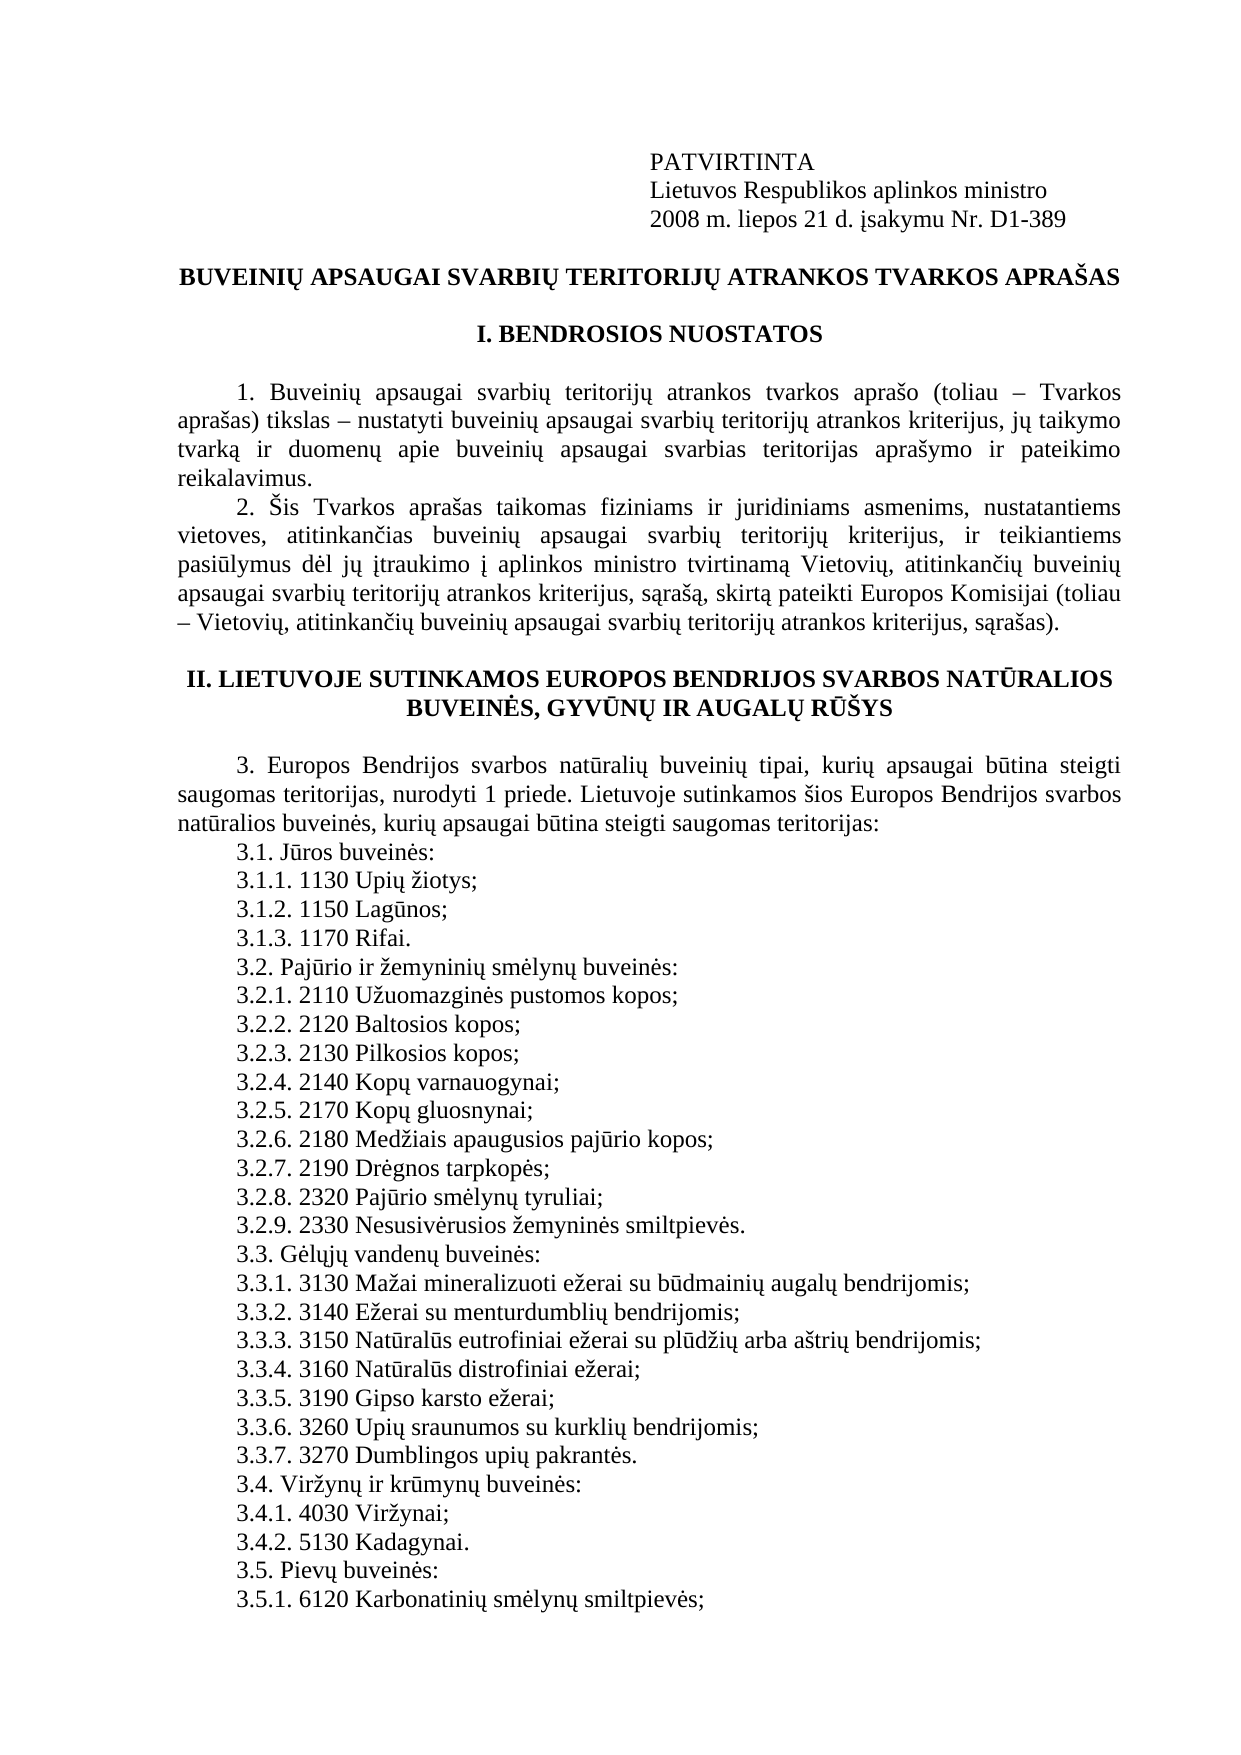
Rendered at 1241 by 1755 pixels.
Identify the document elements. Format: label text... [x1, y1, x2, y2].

text 3.4.2. 5130 Kadagynai. [177, 1527, 1122, 1556]
text 3.5. Pievų buveinės: [177, 1556, 1122, 1584]
text 3.4. Viržynų ir krūmynų buveinės: [177, 1469, 1122, 1498]
text 3.3.3. 3150 Natūralūs eutrofiniai ežerai su plūdžių arba aštrių bendrijomis; [177, 1326, 1122, 1354]
text 3.3. Gėlųjų vandenų buveinės: [177, 1239, 1122, 1268]
text 3.2.8. 2320 Pajūrio smėlynų tyruliai; [177, 1182, 1122, 1211]
text 3.2.6. 2180 Medžiais apaugusios pajūrio kopos; [177, 1124, 1122, 1153]
text 3.1.3. 1170 Rifai. [177, 923, 1122, 952]
text 2. Šis Tvarkos aprašas taikomas fiziniams ir juridiniams asmenims, nustatantiems vietoves, atitinkančias buveinių apsaugai svarbių teritorijų kriterijus, ir teikiantiems pasiūlymus dėl jų įtraukimo į aplinkos ministro tvirtinamą Vietovių, atitinkančių buveinių apsaugai svarbių teritorijų atrankos kriterijus, sąrašą, skirtą pateikti Europos Komisijai (toliau – Vietovių, atitinkančių buveinių apsaugai svarbių teritorijų atrankos kriterijus, sąrašas). [177, 492, 1122, 636]
text 3.2.9. 2330 Nesusivėrusios žemyninės smiltpievės. [177, 1211, 1122, 1239]
text 3.2.1. 2110 Užuomazginės pustomos kopos; [177, 981, 1122, 1009]
text 3.3.1. 3130 Mažai mineralizuoti ežerai su būdmainių augalų bendrijomis; [177, 1268, 1122, 1297]
text I. BENDROSIOS NUOSTATOS [177, 319, 1122, 348]
text 3.5.1. 6120 Karbonatinių smėlynų smiltpievės; [177, 1584, 1122, 1613]
text 3.1.2. 1150 Lagūnos; [177, 894, 1122, 923]
text II. LIETUVOJE SUTINKAMOS EUROPOS BENDRIJOS SVARBOS NATŪRALIOS BUVEINĖS, GYVŪNŲ IR AUGALŲ RŪŠYS [177, 664, 1122, 722]
text 3.4.1. 4030 Viržynai; [177, 1498, 1122, 1527]
text 3.1. Jūros buveinės: [177, 837, 1122, 866]
text 3.1.1. 1130 Upių žiotys; [177, 866, 1122, 894]
text 3.3.7. 3270 Dumblingos upių pakrantės. [177, 1441, 1122, 1469]
text BUVEINIŲ APSAUGAI SVARBIŲ TERITORIJŲ ATRANKOS TVARKOS APRAŠAS [177, 262, 1122, 291]
text Lietuvos Respublikos aplinkos ministro 2008 m. liepos 21 d. įsakymu Nr. D1-389 [649, 176, 1122, 233]
text 3.2.3. 2130 Pilkosios kopos; [177, 1038, 1122, 1067]
text 3.2. Pajūrio ir žemyninių smėlynų buveinės: [177, 952, 1122, 981]
text 3.3.6. 3260 Upių sraunumos su kurklių bendrijomis; [177, 1412, 1122, 1441]
text PATVIRTINTA [649, 147, 1122, 176]
text 3.2.4. 2140 Kopų varnauogynai; [177, 1067, 1122, 1096]
text 3.2.7. 2190 Drėgnos tarpkopės; [177, 1153, 1122, 1182]
text 3. Europos Bendrijos svarbos natūralių buveinių tipai, kurių apsaugai būtina steigti saugomas teritorijas, nurodyti 1 priede. Lietuvoje sutinkamos šios Europos Bendrijos svarbos natūralios buveinės, kurių apsaugai būtina steigti saugomas teritorijas: [177, 751, 1122, 837]
text 3.3.5. 3190 Gipso karsto ežerai; [177, 1383, 1122, 1412]
text 3.3.2. 3140 Ežerai su menturdumblių bendrijomis; [177, 1297, 1122, 1326]
text 1. Buveinių apsaugai svarbių teritorijų atrankos tvarkos aprašo (toliau – Tvarkos aprašas) tikslas – nustatyti buveinių apsaugai svarbių teritorijų atrankos kriterijus, jų taikymo tvarką ir duomenų apie buveinių apsaugai svarbias teritorijas aprašymo ir pateikimo reikalavimus. [177, 377, 1122, 492]
text 3.2.2. 2120 Baltosios kopos; [177, 1009, 1122, 1038]
text 3.2.5. 2170 Kopų gluosnynai; [177, 1096, 1122, 1124]
text 3.3.4. 3160 Natūralūs distrofiniai ežerai; [177, 1354, 1122, 1383]
